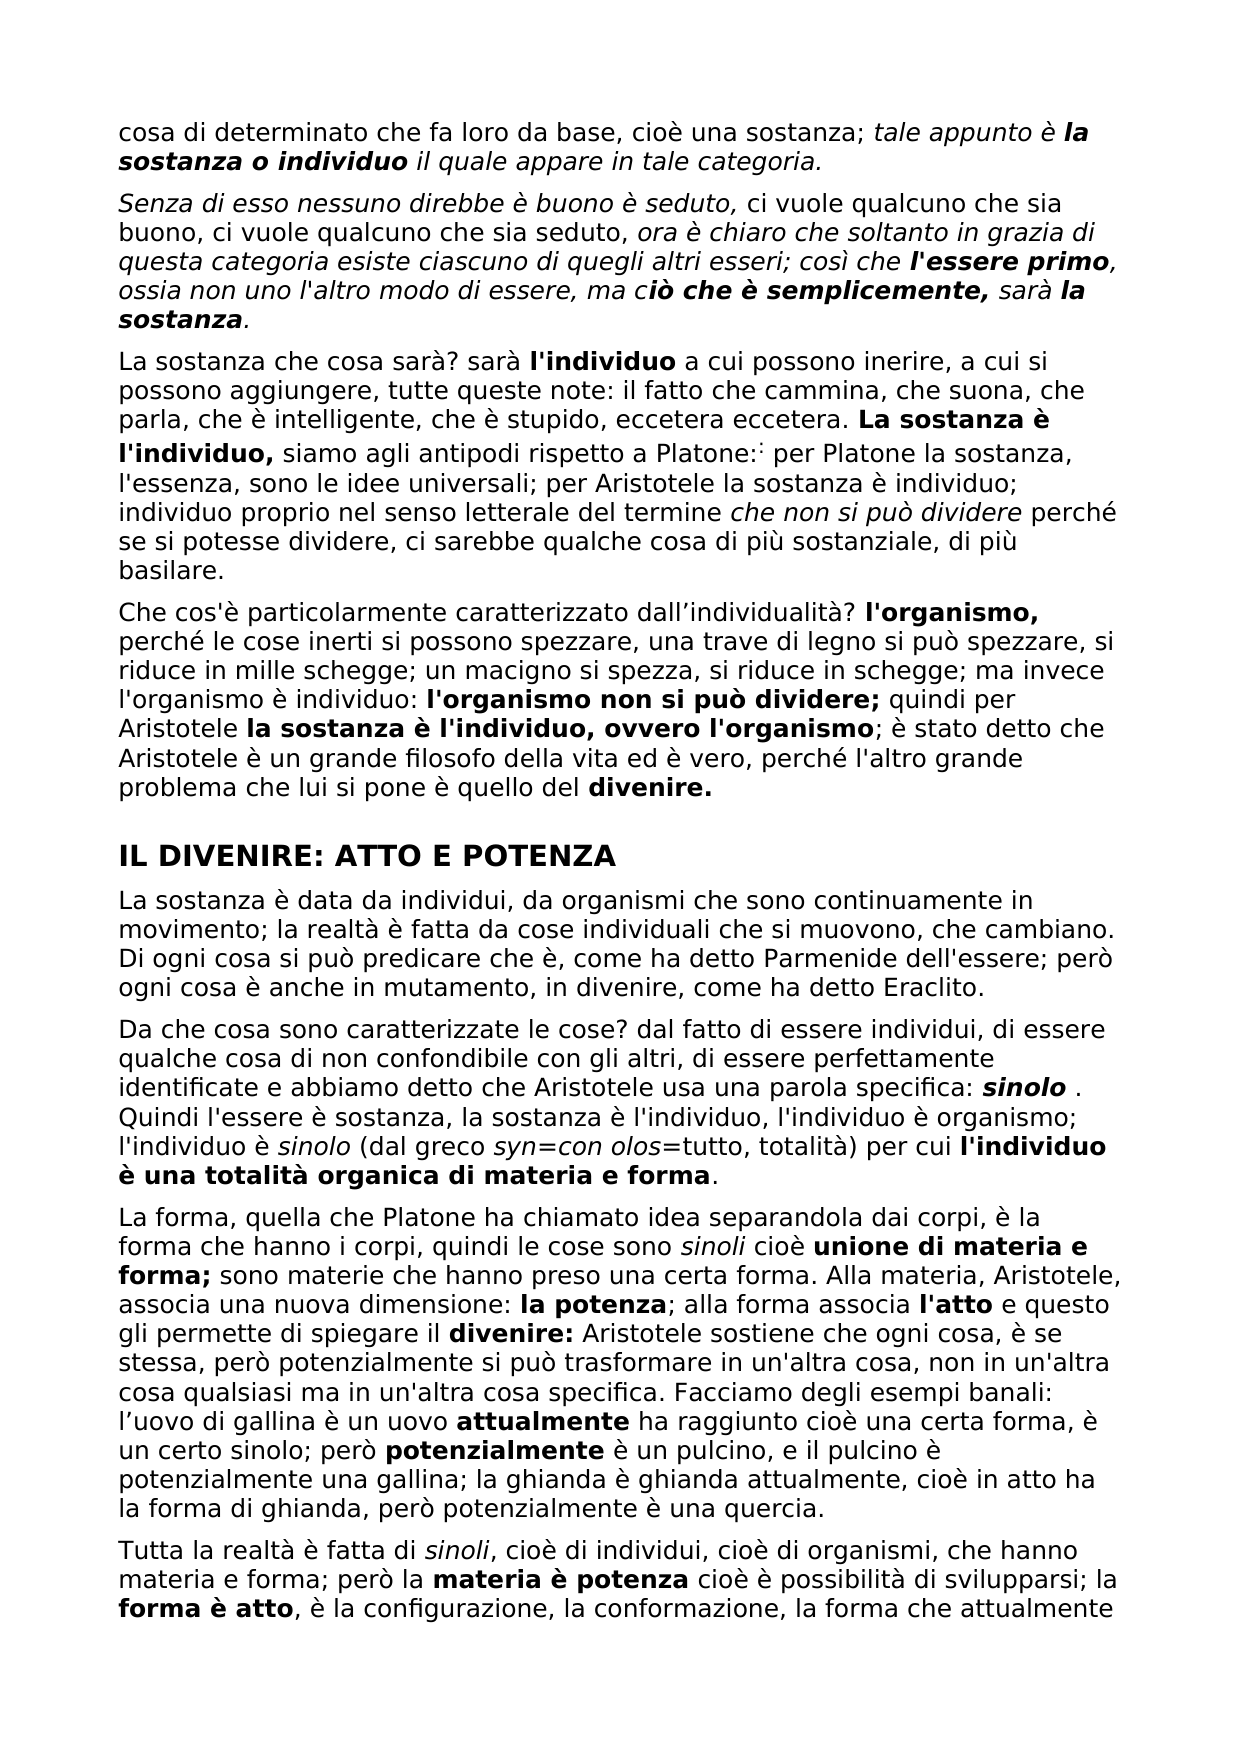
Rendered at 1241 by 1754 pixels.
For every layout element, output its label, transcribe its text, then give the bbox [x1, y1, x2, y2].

text La sostanza che cosa sarà? sarà l'individuo a cui possono inerire, a cui si possono aggiungere, tutte queste note: il fatto che cammina, che suona, che parla, che è intelligente, che è stupido, eccetera eccetera. La sostanza è l'individuo, siamo agli antipodi rispetto a Platone:: per Platone la sostanza, l'essenza, sono le idee universali; per Aristotele la sostanza è individuo; individuo proprio nel senso letterale del termine che non si può dividere perché se si potesse dividere, ci sarebbe qualche cosa di più sostanziale, di più basilare. [118, 347, 1122, 586]
subtitle IL DIVENIRE: ATTO E POTENZA [118, 840, 1122, 874]
text Da che cosa sono caratterizzate le cose? dal fatto di essere individui, di essere qualche cosa di non confondibile con gli altri, di essere perfettamente identificate e abbiamo detto che Aristotele usa una parola specifica: sinolo . Quindi l'essere è sostanza, la sostanza è l'individuo, l'individuo è organismo; l'individuo è sinolo (dal greco syn=con olos=tutto, totalità) per cui l'individuo è una totalità organica di materia e forma. [118, 1015, 1122, 1190]
text cosa di determinato che fa loro da base, cioè una sostanza; tale appunto è la sostanza o individuo il quale appare in tale categoria. [118, 118, 1122, 176]
text Senza di esso nessuno direbbe è buono è seduto, ci vuole qualcuno che sia buono, ci vuole qualcuno che sia seduto, ora è chiaro che soltanto in grazia di questa categoria esiste ciascuno di quegli altri esseri; così che l'essere primo, ossia non uno l'altro modo di essere, ma ciò che è semplicemente, sarà la sostanza. [118, 189, 1122, 335]
text Tutta la realtà è fatta di sinoli, cioè di individui, cioè di organismi, che hanno materia e forma; però la materia è potenza cioè è possibilità di svilupparsi; la forma è atto, è la configurazione, la conformazione, la forma che attualmente [118, 1536, 1122, 1624]
text La sostanza è data da individui, da organismi che sono continuamente in movimento; la realtà è fatta da cose individuali che si muovono, che cambiano. Di ogni cosa si può predicare che è, come ha detto Parmenide dell'essere; però ogni cosa è anche in mutamento, in divenire, come ha detto Eraclito. [118, 886, 1122, 1003]
text Che cos'è particolarmente caratterizzato dall’individualità? l'organismo, perché le cose inerti si possono spezzare, una trave di legno si può spezzare, si riduce in mille schegge; un macigno si spezza, si riduce in schegge; ma invece l'organismo è individuo: l'organismo non si può dividere; quindi per Aristotele la sostanza è l'individuo, ovvero l'organismo; è stato detto che Aristotele è un grande filosofo della vita ed è vero, perché l'altro grande problema che lui si pone è quello del divenire. [118, 598, 1122, 802]
text La forma, quella che Platone ha chiamato idea separandola dai corpi, è la forma che hanno i corpi, quindi le cose sono sinoli cioè unione di materia e forma; sono materie che hanno preso una certa forma. Alla materia, Aristotele, associa una nuova dimensione: la potenza; alla forma associa l'atto e questo gli permette di spiegare il divenire: Aristotele sostiene che ogni cosa, è se stessa, però potenzialmente si può trasformare in un'altra cosa, non in un'altra cosa qualsiasi ma in un'altra cosa specifica. Facciamo degli esempi banali: l’uovo di gallina è un uovo attualmente ha raggiunto cioè una certa forma, è un certo sinolo; però potenzialmente è un pulcino, e il pulcino è potenzialmente una gallina; la ghianda è ghianda attualmente, cioè in atto ha la forma di ghianda, però potenzialmente è una quercia. [118, 1203, 1122, 1524]
